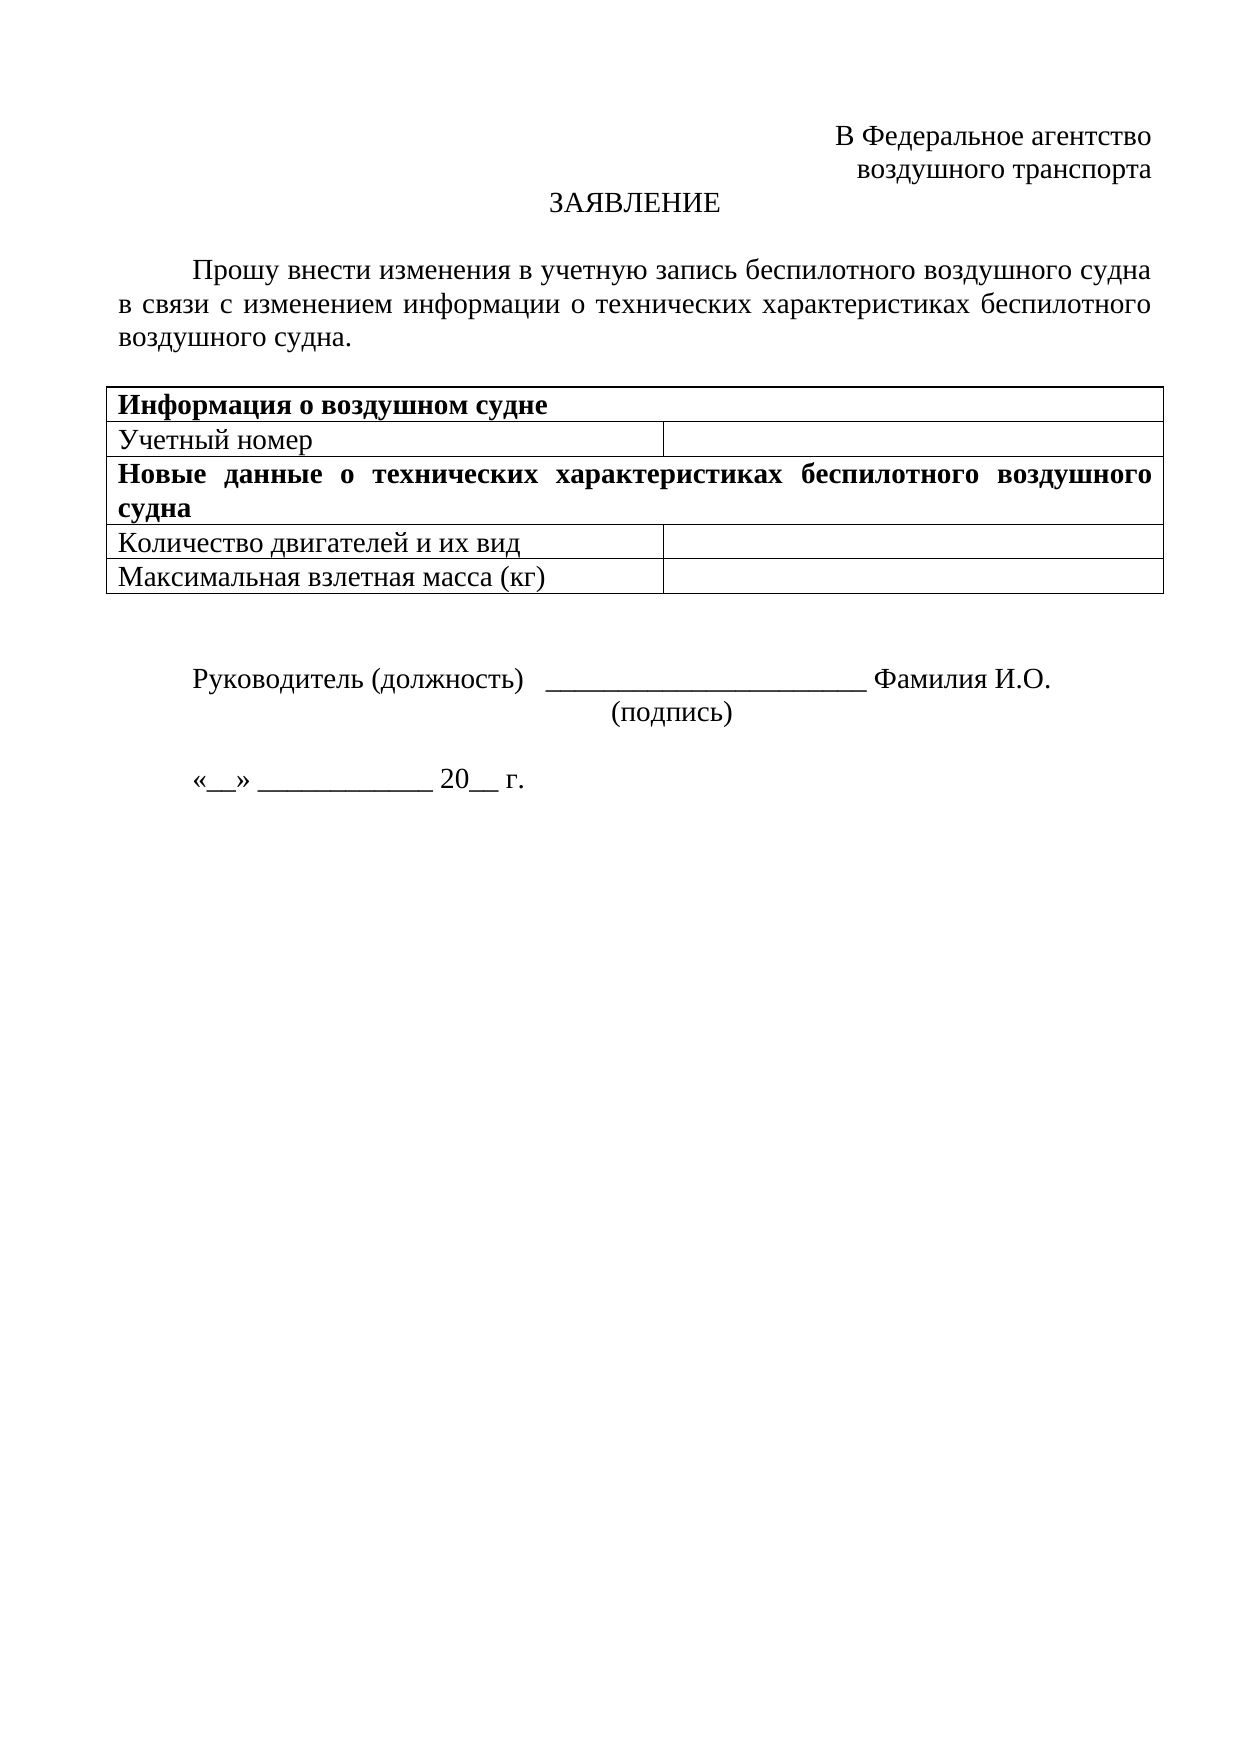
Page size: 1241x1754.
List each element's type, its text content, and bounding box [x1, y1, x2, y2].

table_cell [664, 559, 1163, 593]
text (подпись) [118, 694, 1152, 728]
text Руководитель (должность) ______________________ Фамилия И.О. [118, 661, 1152, 694]
table_cell Количество двигателей и их вид [107, 525, 663, 558]
text «__» ____________ 20__ г. [118, 762, 1152, 795]
table_cell [664, 525, 1163, 558]
table_cell [664, 422, 1163, 456]
table_cell Новые данные о технических характеристиках беспилотного воздушного судна [107, 457, 1163, 524]
text ЗАЯВЛЕНИЕ [118, 185, 1152, 219]
table_cell Максимальная взлетная масса (кг) [107, 559, 663, 593]
text Прошу внести изменения в учетную запись беспилотного воздушного судна в связи с изменением информации о технических характеристиках беспилотного воздушного судна. [118, 252, 1152, 353]
text В Федеральное агентство воздушного транспорта [118, 118, 1152, 185]
table_header Информация о воздушном судне [107, 388, 1163, 421]
table_cell Учетный номер [107, 422, 663, 456]
